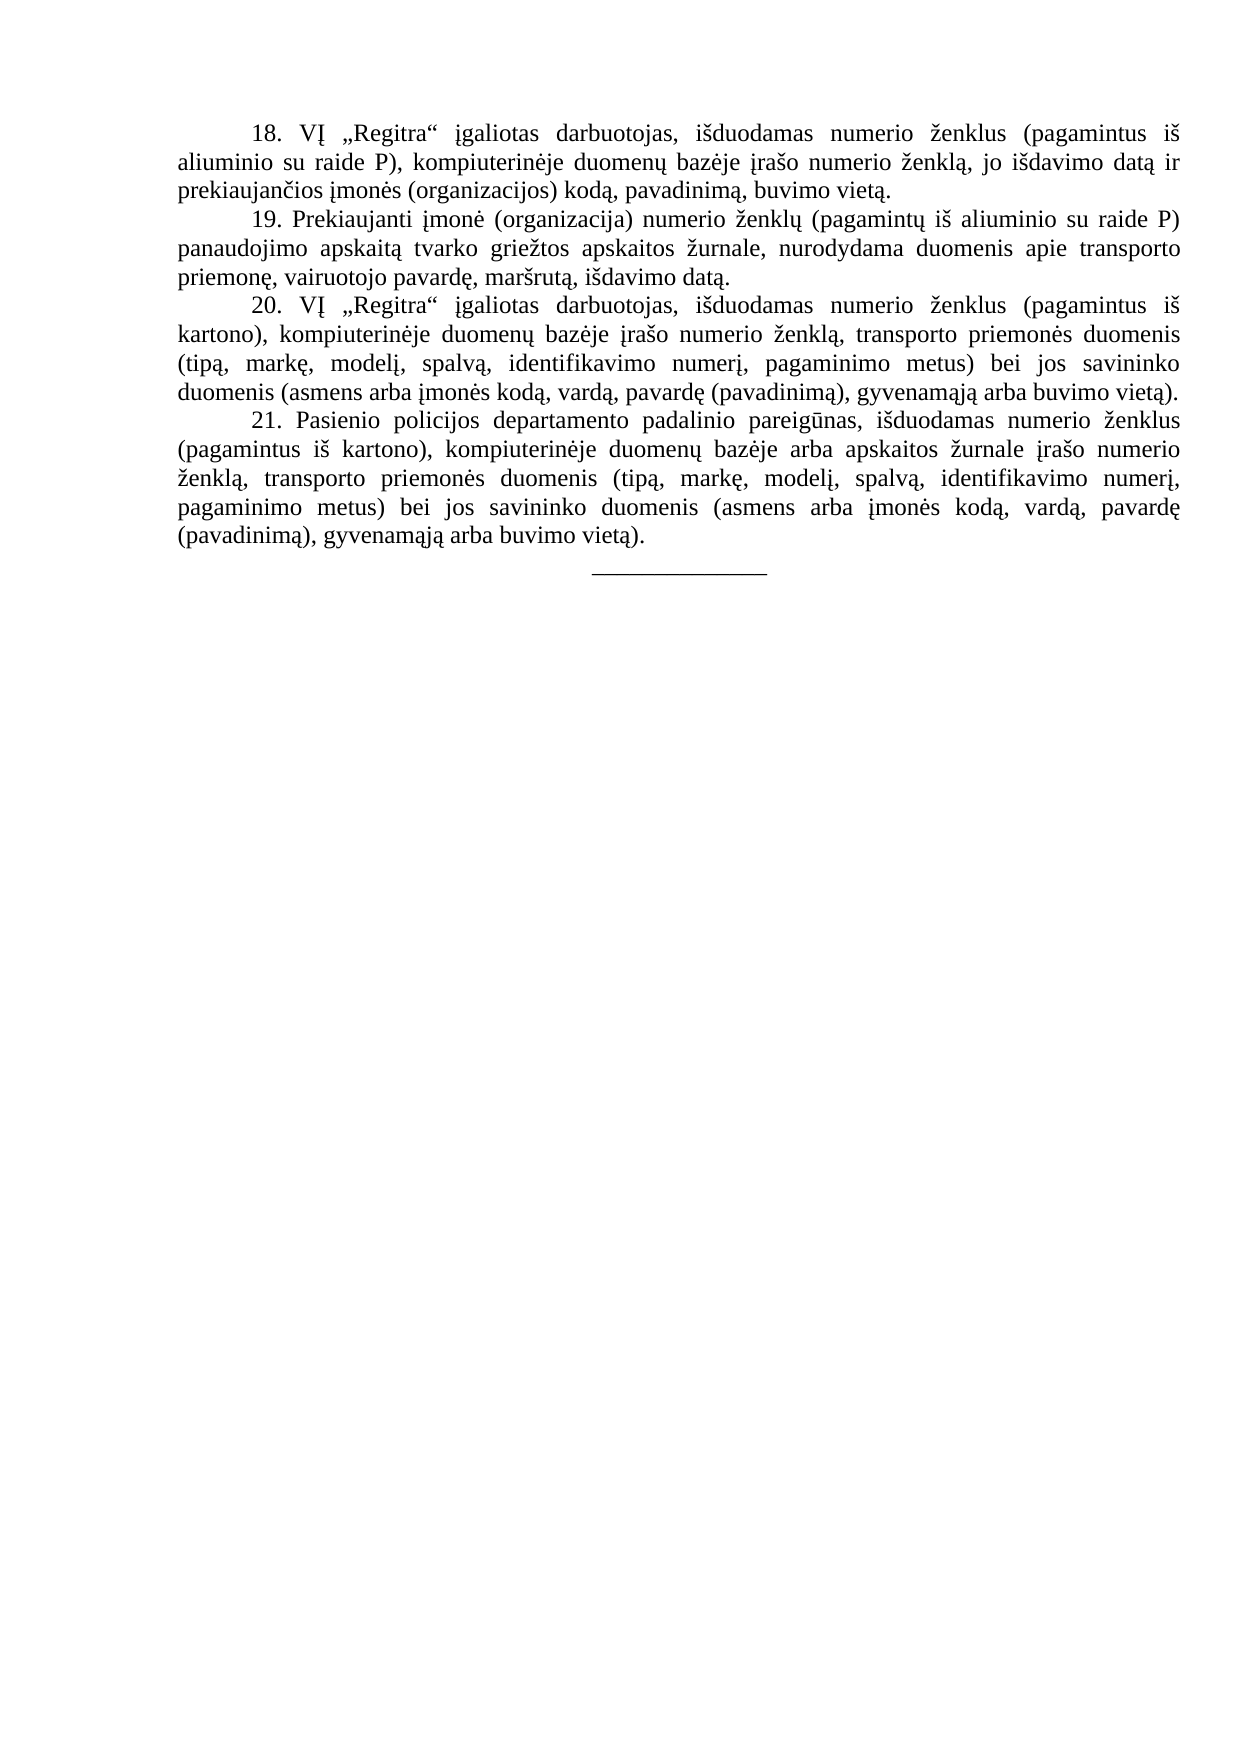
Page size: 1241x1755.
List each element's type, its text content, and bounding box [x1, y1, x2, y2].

text 20. VĮ „Regitra“ įgaliotas darbuotojas, išduodamas numerio ženklus (pagamintus iš kartono), kompiuterinėje duomenų bazėje įrašo numerio ženklą, transporto priemonės duomenis (tipą, markę, modelį, spalvą, identifikavimo numerį, pagaminimo metus) bei jos savininko duomenis (asmens arba įmonės kodą, vardą, pavardę (pavadinimą), gyvenamąją arba buvimo vietą). [177, 291, 1181, 406]
text 18. VĮ „Regitra“ įgaliotas darbuotojas, išduodamas numerio ženklus (pagamintus iš aliuminio su raide P), kompiuterinėje duomenų bazėje įrašo numerio ženklą, jo išdavimo datą ir prekiaujančios įmonės (organizacijos) kodą, pavadinimą, buvimo vietą. [177, 118, 1181, 204]
text ______________ [177, 549, 1181, 578]
text 21. Pasienio policijos departamento padalinio pareigūnas, išduodamas numerio ženklus (pagamintus iš kartono), kompiuterinėje duomenų bazėje arba apskaitos žurnale įrašo numerio ženklą, transporto priemonės duomenis (tipą, markę, modelį, spalvą, identifikavimo numerį, pagaminimo metus) bei jos savininko duomenis (asmens arba įmonės kodą, vardą, pavardę (pavadinimą), gyvenamąją arba buvimo vietą). [177, 406, 1181, 549]
text 19. Prekiaujanti įmonė (organizacija) numerio ženklų (pagamintų iš aliuminio su raide P) panaudojimo apskaitą tvarko griežtos apskaitos žurnale, nurodydama duomenis apie transporto priemonę, vairuotojo pavardę, maršrutą, išdavimo datą. [177, 204, 1181, 291]
